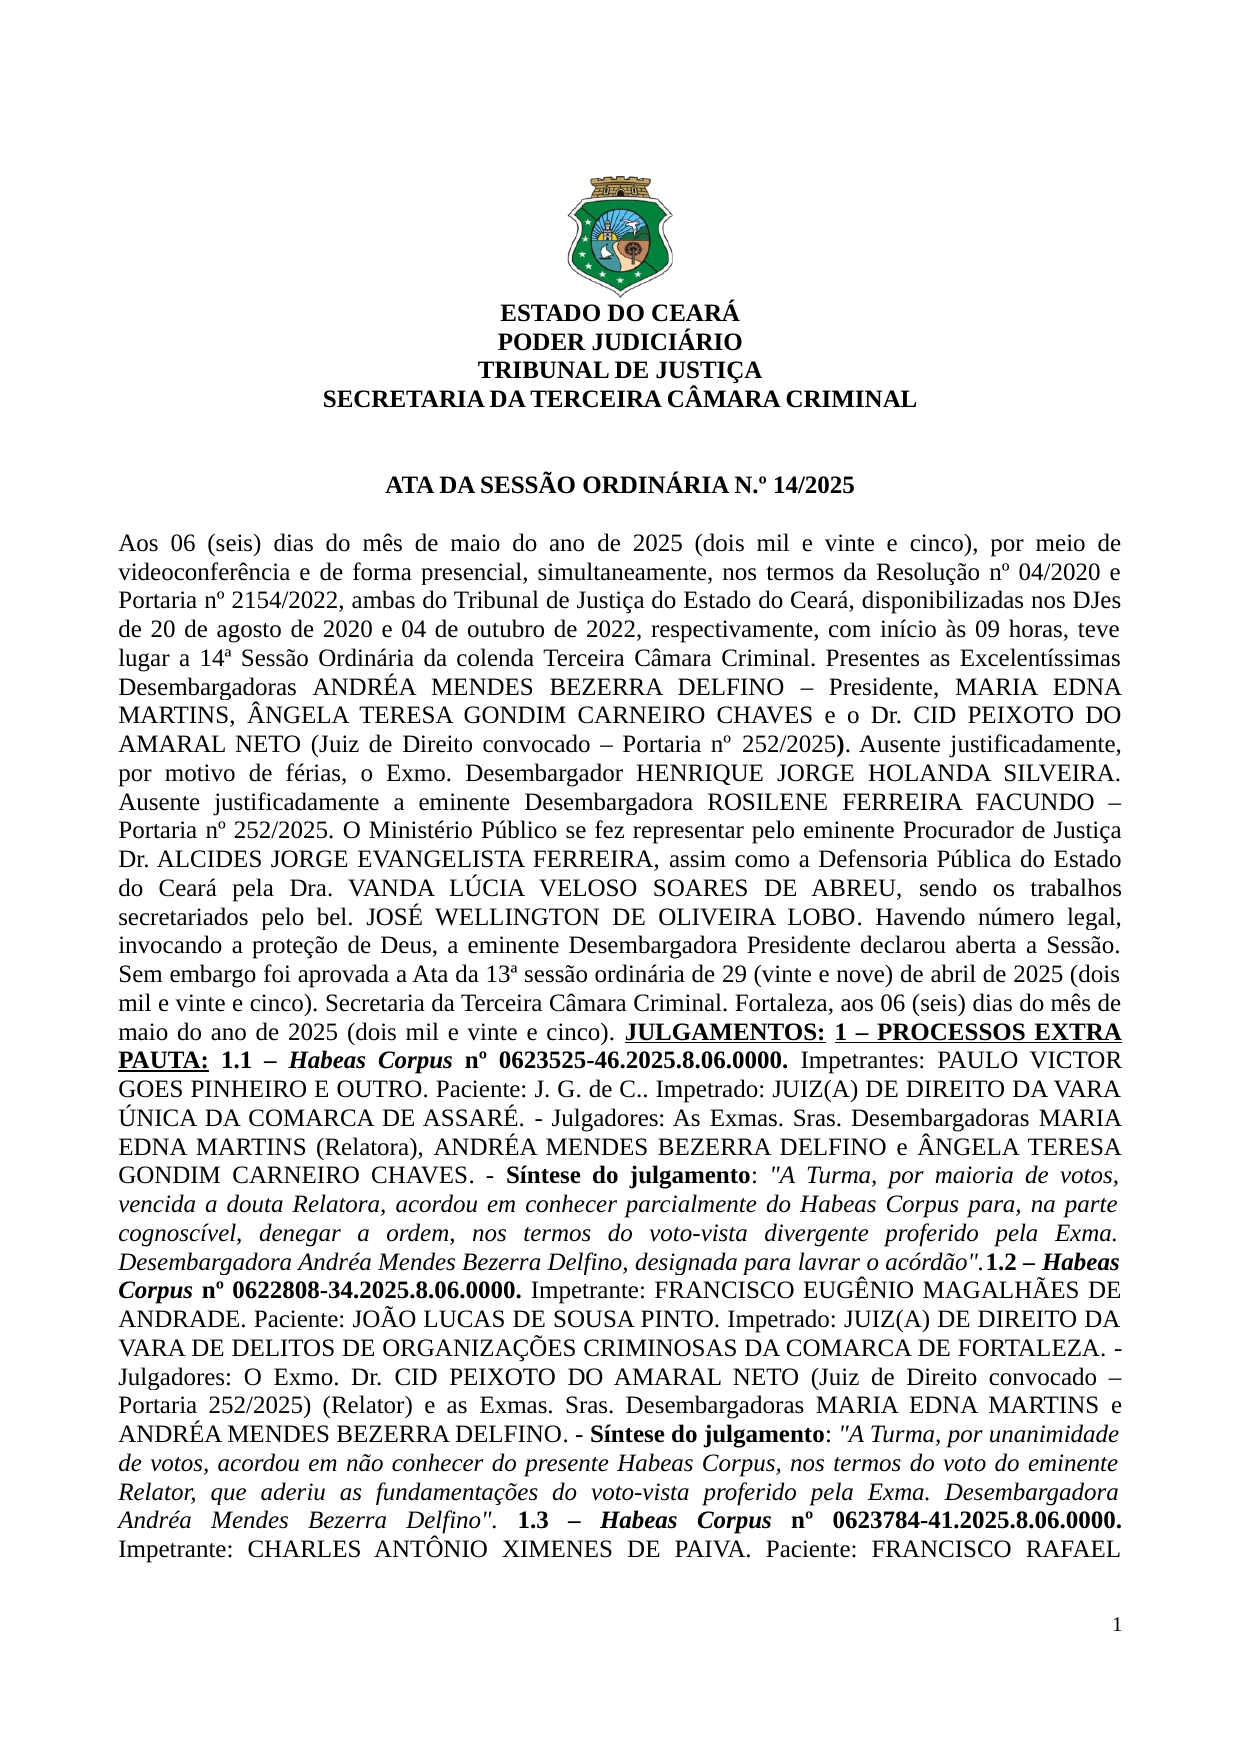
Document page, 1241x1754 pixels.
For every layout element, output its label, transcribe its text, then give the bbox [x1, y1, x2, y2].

text ESTADO DO CEARÁ [118, 298, 1122, 327]
text ATA DA SESSÃO ORDINÁRIA N.º 14/2025 [118, 470, 1122, 499]
picture [567, 176, 673, 298]
text PODER JUDICIÁRIO [118, 327, 1122, 355]
text TRIBUNAL DE JUSTIÇA [118, 355, 1122, 384]
text SECRETARIA DA TERCEIRA CÂMARA CRIMINAL [118, 384, 1122, 413]
text Aos 06 (seis) dias do mês de maio do ano de 2025 (dois mil e vinte e cinco), por meio de videoconferência e de forma presencial, simultaneamente, nos termos da Resolução nº 04/2020 e Portaria nº 2154/2022, ambas do Tribunal de Justiça do Estado do Ceará, disponibilizadas nos DJes de 20 de agosto de 2020 e 04 de outubro de 2022, respectivamente, com início às 09 horas, teve lugar a 14ª Sessão Ordinária da colenda Terceira Câmara Criminal. Presentes as Excelentíssimas Desembargadoras ANDRÉA MENDES BEZERRA DELFINO – Presidente, MARIA EDNA MARTINS, ÂNGELA TERESA GONDIM CARNEIRO CHAVES e o Dr. CID PEIXOTO DO AMARAL NETO (Juiz de Direito convocado – Portaria nº 252/2025). Ausente justificadamente, por motivo de férias, o Exmo. Desembargador HENRIQUE JORGE HOLANDA SILVEIRA. Ausente justificadamente a eminente Desembargadora ROSILENE FERREIRA FACUNDO – Portaria nº 252/2025. O Ministério Público se fez representar pelo eminente Procurador de Justiça Dr. ALCIDES JORGE EVANGELISTA FERREIRA, assim como a Defensoria Pública do Estado do Ceará pela Dra. VANDA LÚCIA VELOSO SOARES DE ABREU, sendo os trabalhos secretariados pelo bel. JOSÉ WELLINGTON DE OLIVEIRA LOBO. Havendo número legal, invocando a proteção de Deus, a eminente Desembargadora Presidente declarou aberta a Sessão. Sem embargo foi aprovada a Ata da 13ª sessão ordinária de 29 (vinte e nove) de abril de 2025 (dois mil e vinte e cinco). Secretaria da Terceira Câmara Criminal. Fortaleza, aos 06 (seis) dias do mês de maio do ano de 2025 (dois mil e vinte e cinco). JULGAMENTOS: 1 – PROCESSOS EXTRA PAUTA: 1.1 – Habeas Corpus nº 0623525-46.2025.8.06.0000. Impetrantes: PAULO VICTOR GOES PINHEIRO E OUTRO. Paciente: J. G. de C.. Impetrado: JUIZ(A) DE DIREITO DA VARA ÚNICA DA COMARCA DE ASSARÉ. - Julgadores: As Exmas. Sras. Desembargadoras MARIA EDNA MARTINS (Relatora), ANDRÉA MENDES BEZERRA DELFINO e ÂNGELA TERESA GONDIM CARNEIRO CHAVES. - Síntese do julgamento: "A Turma, por maioria de votos, vencida a douta Relatora, acordou em conhecer parcialmente do Habeas Corpus para, na parte cognoscível, denegar a ordem, nos termos do voto-vista divergente proferido pela Exma. Desembargadora Andréa Mendes Bezerra Delfino, designada para lavrar o acórdão".1.2 – Habeas Corpus nº 0622808-34.2025.8.06.0000. Impetrante: FRANCISCO EUGÊNIO MAGALHÃES DE ANDRADE. Paciente: JOÃO LUCAS DE SOUSA PINTO. Impetrado: JUIZ(A) DE DIREITO DA VARA DE DELITOS DE ORGANIZAÇÕES CRIMINOSAS DA COMARCA DE FORTALEZA. - Julgadores: O Exmo. Dr. CID PEIXOTO DO AMARAL NETO (Juiz de Direito convocado – Portaria 252/2025) (Relator) e as Exmas. Sras. Desembargadoras MARIA EDNA MARTINS e ANDRÉA MENDES BEZERRA DELFINO. - Síntese do julgamento: "A Turma, por unanimidade de votos, acordou em não conhecer do presente Habeas Corpus, nos termos do voto do eminente Relator, que aderiu as fundamentações do voto-vista proferido pela Exma. Desembargadora Andréa Mendes Bezerra Delfino". 1.3 – Habeas Corpus nº 0623784-41.2025.8.06.0000. Impetrante: CHARLES ANTÔNIO XIMENES DE PAIVA. Paciente: FRANCISCO RAFAEL [118, 528, 1122, 1563]
